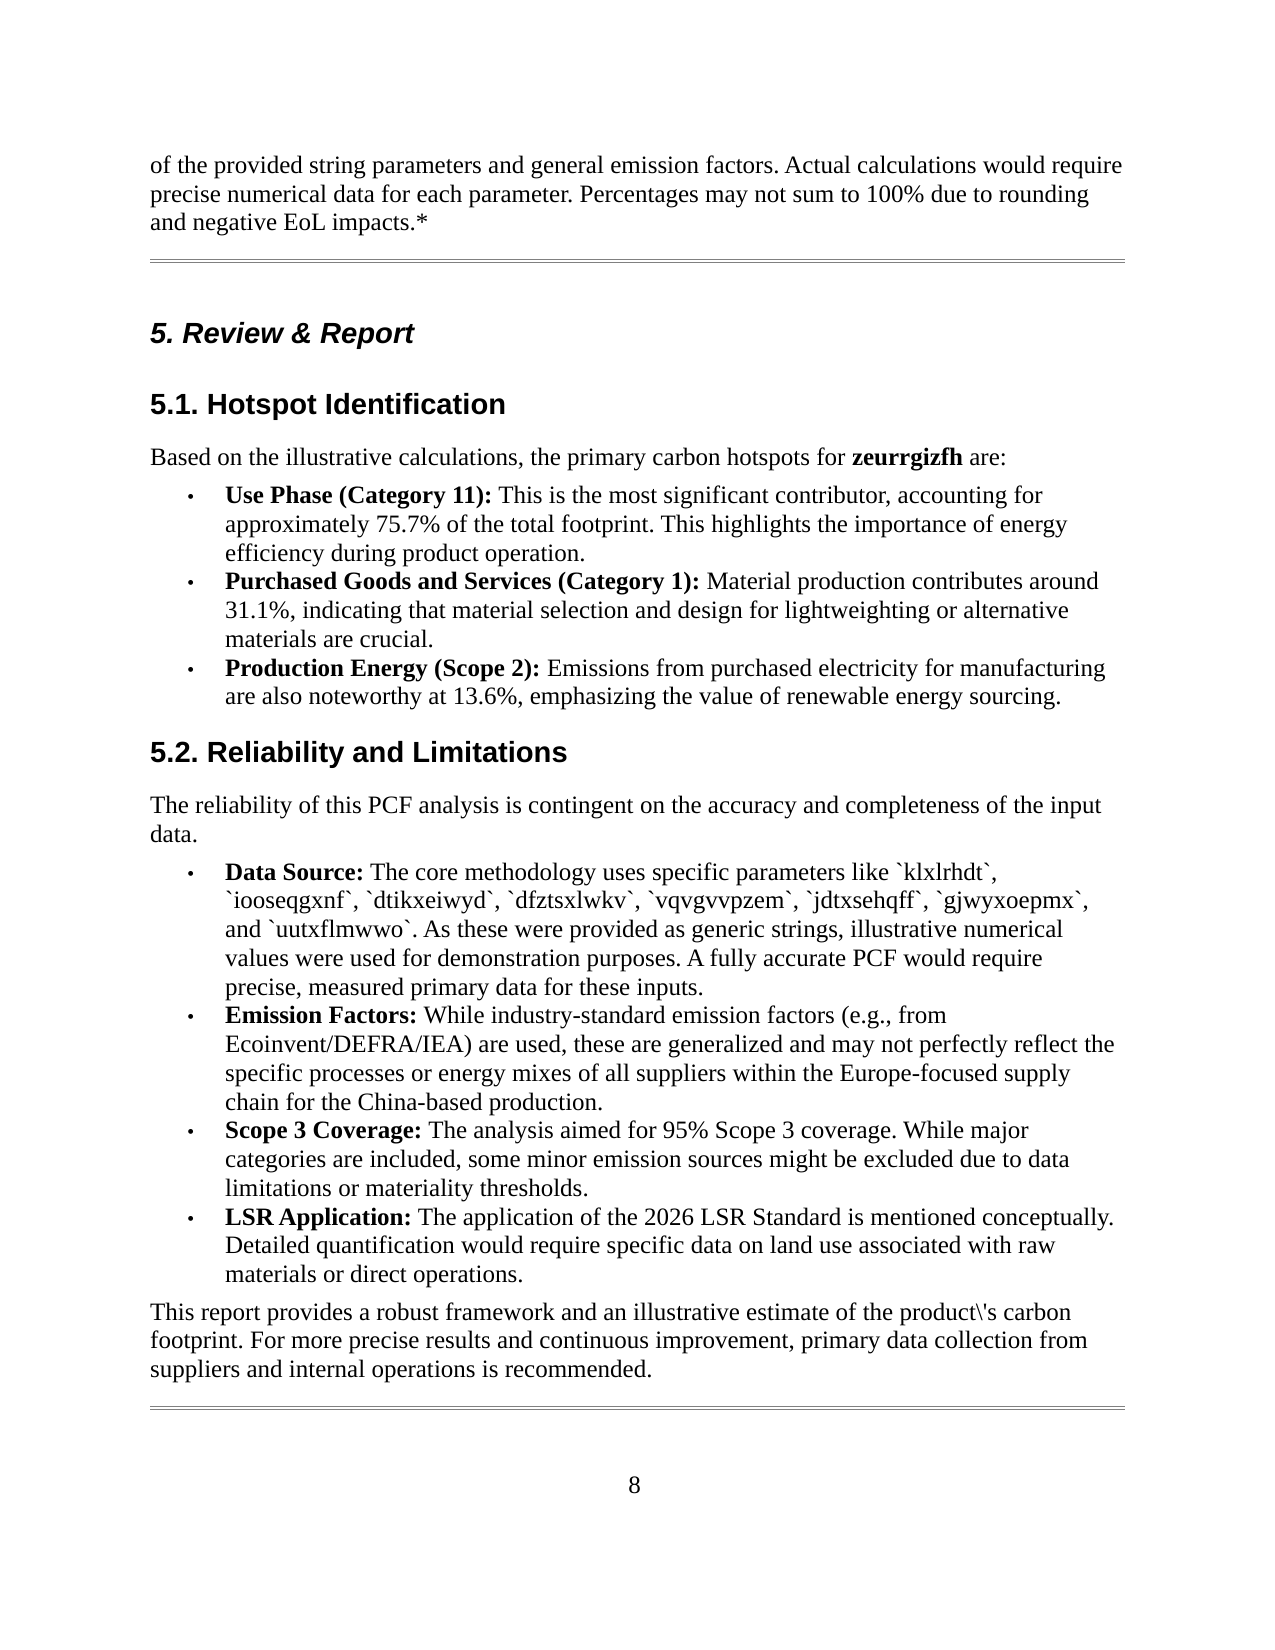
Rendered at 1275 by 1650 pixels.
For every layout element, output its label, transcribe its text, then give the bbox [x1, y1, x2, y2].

list Scope 3 Coverage: The analysis aimed for 95% Scope 3 coverage. While major categories are included, some minor emission sources might be excluded due to data limitations or materiality thresholds. [187, 1115, 1125, 1202]
text of the provided string parameters and general emission factors. Actual calculations would require precise numerical data for each parameter. Percentages may not sum to 100% due to rounding and negative EoL impacts.* [150, 150, 1125, 236]
text This report provides a robust framework and an illustrative estimate of the product\'s carbon footprint. For more precise results and continuous improvement, primary data collection from suppliers and internal operations is recommended. [150, 1297, 1125, 1383]
text Based on the illustrative calculations, the primary carbon hotspots for zeurrgizfh are: [150, 442, 1125, 471]
list Data Source: The core methodology uses specific parameters like `klxlrhdt`, `iooseqgxnf`, `dtikxeiwyd`, `dfztsxlwkv`, `vqvgvvpzem`, `jdtxsehqff`, `gjwyxoepmx`, and `uutxflmwwo`. As these were provided as generic strings, illustrative numerical values were used for demonstration purposes. A fully accurate PCF would require precise, measured primary data for these inputs. [187, 857, 1125, 1000]
subtitle 5.2. Reliability and Limitations [150, 735, 1125, 769]
text The reliability of this PCF analysis is contingent on the accuracy and completeness of the input data. [150, 790, 1125, 848]
list LSR Application: The application of the 2026 LSR Standard is mentioned conceptually. Detailed quantification would require specific data on land use associated with raw materials or direct operations. [187, 1202, 1125, 1288]
list Use Phase (Category 11): This is the most significant contributor, accounting for approximately 75.7% of the total footprint. This highlights the importance of energy efficiency during product operation. [187, 480, 1125, 566]
subtitle 5.1. Hotspot Identification [150, 387, 1125, 421]
list Production Energy (Scope 2): Emissions from purchased electricity for manufacturing are also noteworthy at 13.6%, emphasizing the value of renewable energy sourcing. [187, 653, 1125, 710]
list Emission Factors: While industry-standard emission factors (e.g., from Ecoinvent/DEFRA/IEA) are used, these are generalized and may not perfectly reflect the specific processes or energy mixes of all suppliers within the Europe-focused supply chain for the China-based production. [187, 1000, 1125, 1115]
list Purchased Goods and Services (Category 1): Material production contributes around 31.1%, indicating that material selection and design for lightweighting or alternative materials are crucial. [187, 566, 1125, 653]
subtitle 5. Review & Report [150, 316, 1125, 350]
